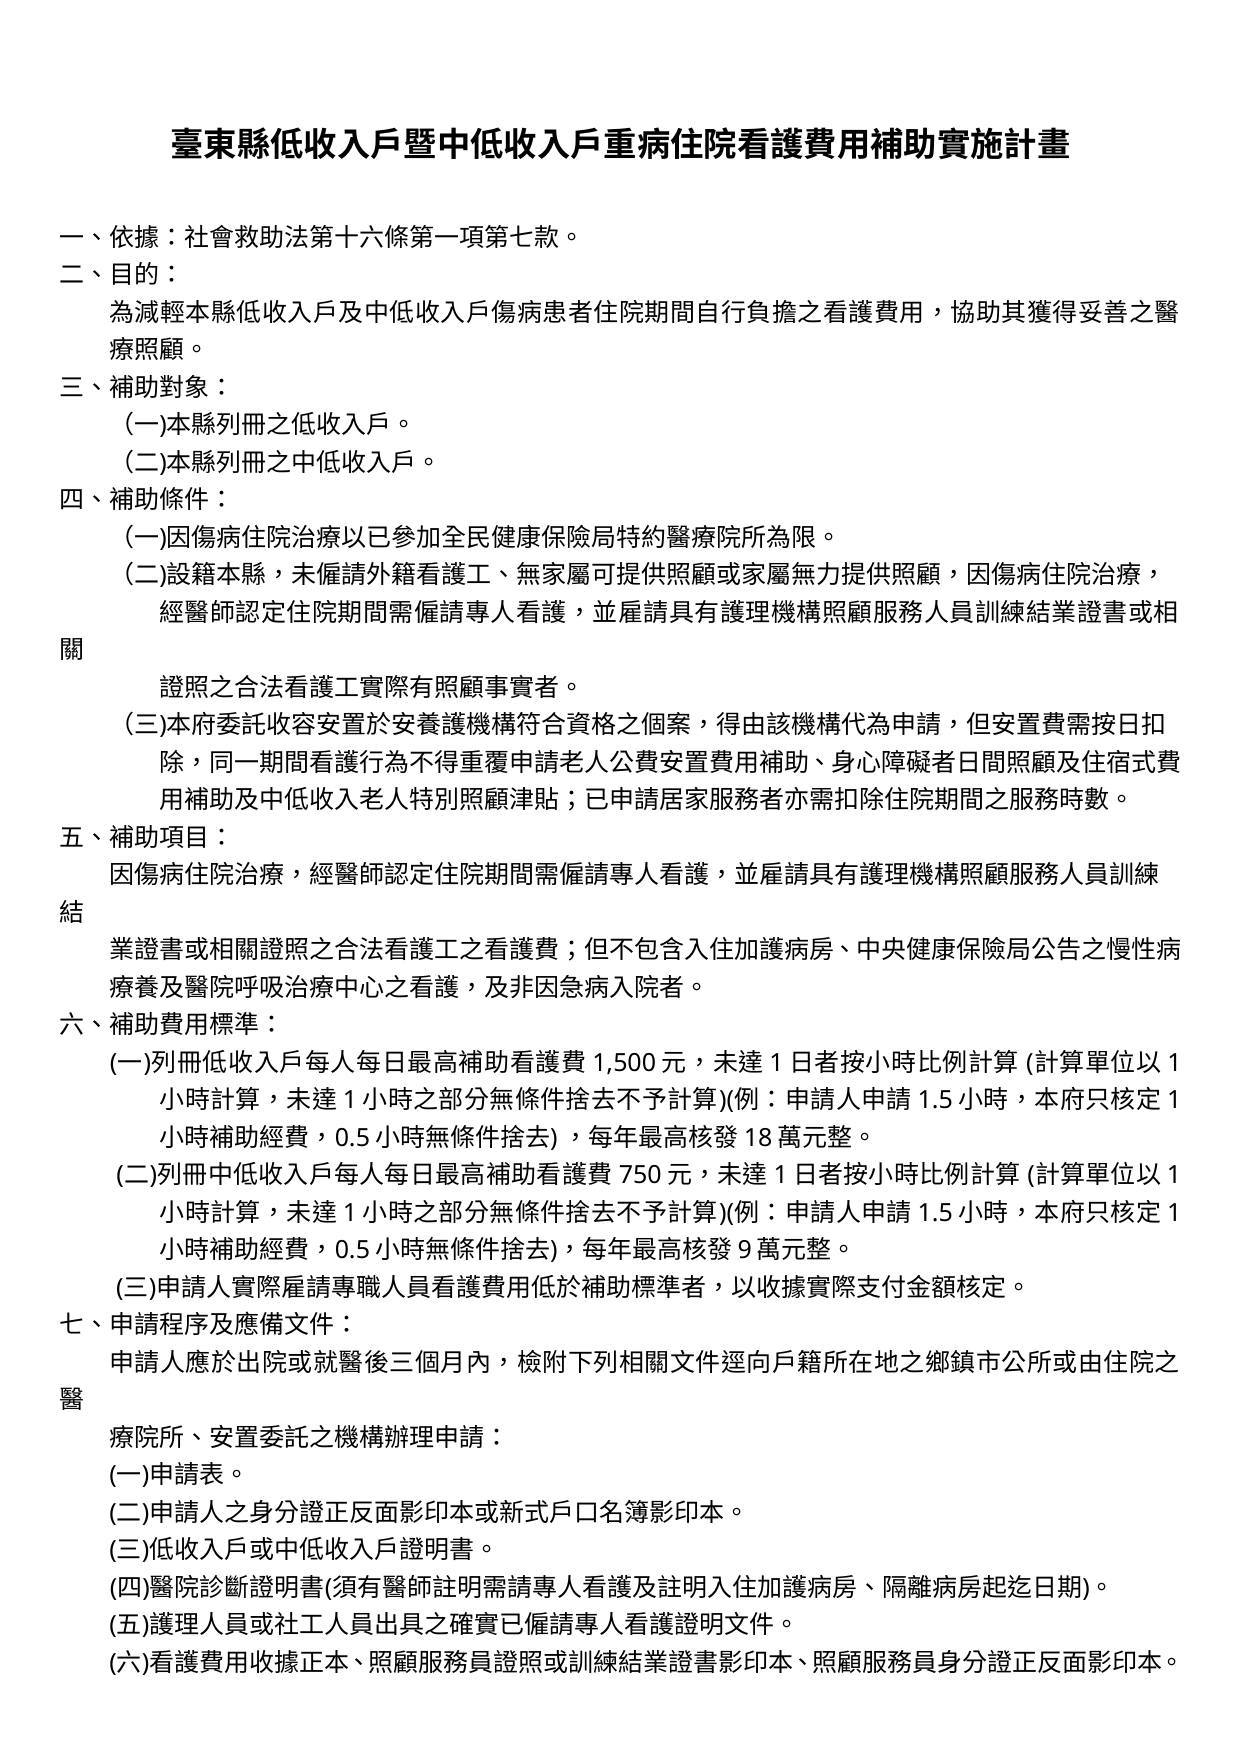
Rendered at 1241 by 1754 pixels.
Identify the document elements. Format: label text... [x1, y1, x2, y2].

text 四、補助條件： [59, 479, 1181, 517]
text （一)本縣列冊之低收入戶。 [59, 404, 1181, 442]
text 為減輕本縣低收入戶及中低收入戶傷病患者住院期間自行負擔之看護費用，協助其獲得妥善之醫療照顧。 [109, 292, 1181, 367]
text 二、目的： [59, 254, 1181, 292]
text 經醫師認定住院期間需僱請專人看護，並雇請具有護理機構照顧服務人員訓練結業證書或相關 [59, 592, 1181, 667]
text 申請人應於出院或就醫後三個月內，檢附下列相關文件逕向戶籍所在地之鄉鎮市公所或由住院之醫 [59, 1342, 1181, 1417]
text (三)申請人實際雇請專職人員看護費用低於補助標準者，以收據實際支付金額核定。 [109, 1267, 1181, 1304]
text 療院所、安置委託之機構辦理申請： [59, 1417, 1181, 1454]
text （一)因傷病住院治療以已參加全民健康保險局特約醫療院所為限。 [59, 517, 1181, 554]
text (二)列冊中低收入戶每人每日最高補助看護費750元，未達1日者按小時比例計算 (計算單位以1小時計算，未達1小時之部分無條件捨去不予計算)(例：申請人申請1.5小時，本府只核定1小時補助經費，0.5小時無條件捨去)，每年最高核發9萬元整。 [109, 1154, 1181, 1267]
text (五)護理人員或社工人員出具之確實已僱請專人看護證明文件。 [59, 1604, 1181, 1642]
text 三、補助對象： [59, 367, 1181, 404]
text （二)本縣列冊之中低收入戶。 [59, 442, 1181, 479]
text 除，同一期間看護行為不得重覆申請老人公費安置費用補助、身心障礙者日間照顧及住宿式費 [59, 742, 1181, 779]
text (六)看護費用收據正本、照顧服務員證照或訓練結業證書影印本、照顧服務員身分證正反面影印本。 [59, 1642, 1181, 1679]
text 臺東縣低收入戶暨中低收入戶重病住院看護費用補助實施計畫 [59, 104, 1181, 179]
text 業證書或相關證照之合法看護工之看護費；但不包含入住加護病房、中央健康保險局公告之慢性病 [59, 929, 1181, 967]
text (二)申請人之身分證正反面影印本或新式戶口名簿影印本。 [59, 1492, 1181, 1529]
text 用補助及中低收入老人特別照顧津貼；已申請居家服務者亦需扣除住院期間之服務時數。 [59, 779, 1181, 817]
text 因傷病住院治療，經醫師認定住院期間需僱請專人看護，並雇請具有護理機構照顧服務人員訓練結 [59, 854, 1181, 929]
text （二)設籍本縣，未僱請外籍看護工、無家屬可提供照顧或家屬無力提供照顧，因傷病住院治療， [59, 554, 1181, 592]
text 療養及醫院呼吸治療中心之看護，及非因急病入院者。 [59, 967, 1181, 1004]
text (一)申請表。 [59, 1454, 1181, 1492]
text (四)醫院診斷證明書(須有醫師註明需請專人看護及註明入住加護病房、隔離病房起迄日期)。 [109, 1567, 1181, 1604]
text 證照之合法看護工實際有照顧事實者。 [59, 667, 1181, 704]
text 五、補助項目： [59, 817, 1181, 854]
text 六、補助費用標準： [59, 1004, 1181, 1042]
text (三)低收入戶或中低收入戶證明書。 [59, 1529, 1181, 1567]
text （三)本府委託收容安置於安養護機構符合資格之個案，得由該機構代為申請，但安置費需按日扣 [59, 704, 1181, 742]
text (一)列冊低收入戶每人每日最高補助看護費1,500元，未達1日者按小時比例計算 (計算單位以1小時計算，未達1小時之部分無條件捨去不予計算)(例：申請人申請1.5小時，本府只核定1小時補助經費，0.5小時無條件捨去) ，每年最高核發18萬元整。 [109, 1042, 1181, 1154]
text 一、依據：社會救助法第十六條第一項第七款。 [59, 217, 1181, 254]
text 七、申請程序及應備文件： [59, 1304, 1181, 1342]
